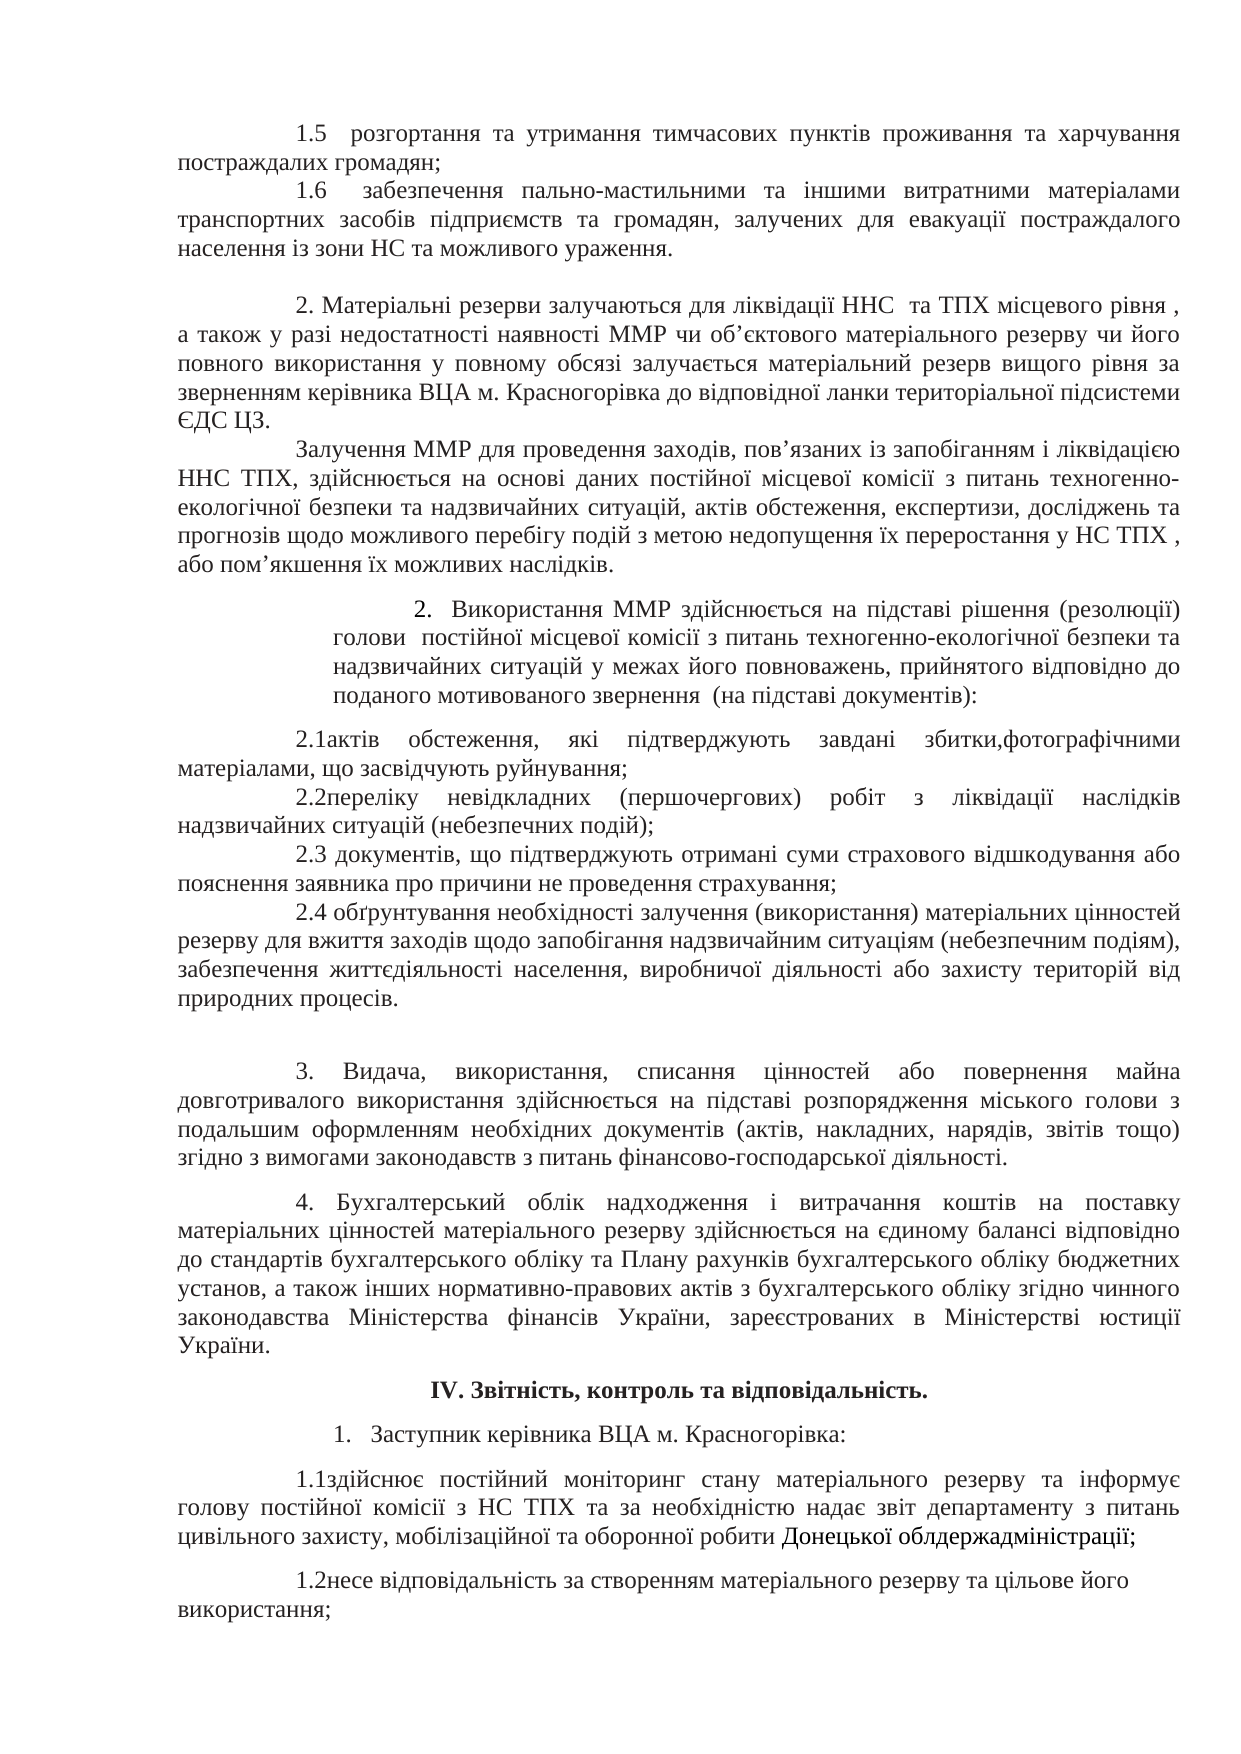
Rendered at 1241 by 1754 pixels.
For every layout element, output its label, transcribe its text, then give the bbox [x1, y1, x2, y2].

text 1.1здійснює постійний моніторинг стану матеріального резерву та інформує голову постійної комісії з НС ТПХ та за необхідністю надає звіт департаменту з питань цивільного захисту, мобілізаційної та оборонної робити Донецької облдержадміністрації; [177, 1464, 1181, 1550]
text 2.1актів обстеження, які підтверджують завдані збитки,фотографічними матеріалами, що засвідчують руйнування; [177, 724, 1181, 782]
text 1.5 розгортання та утримання тимчасових пунктів проживання та харчування постраждалих громадян; [177, 118, 1181, 176]
text Залучення ММР для проведення заходів, пов’язаних із запобіганням і ліквідацією ННС ТПХ, здійснюється на основі даних постійної місцевої комісії з питань техногенно-екологічної безпеки та надзвичайних ситуацій, актів обстеження, експертизи, досліджень та прогнозів щодо можливого перебігу подій з метою недопущення їх переростання у НС ТПХ , або пом’якшення їх можливих наслідків. [177, 434, 1181, 578]
text 3. Видача, використання, списання цінностей або повернення майна довготривалого використання здійснюється на підставі розпорядження міського голови з подальшим оформленням необхідних документів (актів, накладних, нарядів, звітів тощо) згідно з вимогами законодавств з питань фінансово-господарської діяльності. [177, 1056, 1181, 1171]
list Використання ММР здійснюється на підставі рішення (резолюції) голови постійної місцевої комісії з питань техногенно-екологічної безпеки та надзвичайних ситуацій у межах його повноважень, прийнятого відповідно до поданого мотивованого звернення (на підставі документів): [295, 594, 1181, 709]
text 2.4 обґрунтування необхідності залучення (використання) матеріальних цінностей резерву для вжиття заходів щодо запобігання надзвичайним ситуаціям (небезпечним подіям), забезпечення життєдіяльності населення, виробничої діяльності або захисту територій від природних процесів. [177, 897, 1181, 1012]
list Заступник керівника ВЦА м. Красногорівка: [215, 1419, 1181, 1448]
text 1.6 забезпечення пально-мастильними та іншими витратними матеріалами транспортних засобів підприємств та громадян, залучених для евакуації постраждалого населення із зони НС та можливого ураження. [177, 176, 1181, 262]
text 4. Бухгалтерський облік надходження і витрачання коштів на поставку матеріальних цінностей матеріального резерву здійснюється на єдиному балансі відповідно до стандартів бухгалтерського обліку та Плану рахунків бухгалтерського обліку бюджетних установ, а також інших нормативно-правових актів з бухгалтерського обліку згідно чинного законодавства Міністерства фінансів України, зареєстрованих в Міністерстві юстиції України. [177, 1187, 1181, 1359]
text 2.3 документів, що підтверджують отримані суми страхового відшкодування або пояснення заявника про причини не проведення страхування; [177, 839, 1181, 897]
text 1.2несе відповідальність за створенням матеріального резерву та цільове його використання; [177, 1566, 1181, 1623]
text 2. Матеріальні резерви залучаються для ліквідації ННС та ТПХ місцевого рівня , а також у разі недостатності наявності ММР чи об’єктового матеріального резерву чи його повного використання у повному обсязі залучається матеріальний резерв вищого рівня за зверненням керівника ВЦА м. Красногорівка до відповідної ланки територіальної підсистеми ЄДС ЦЗ. [177, 291, 1181, 434]
text 2.2переліку невідкладних (першочергових) робіт з ліквідації наслідків надзвичайних ситуацій (небезпечних подій); [177, 782, 1181, 839]
text IV. Звітність, контроль та відповідальність. [177, 1375, 1181, 1404]
